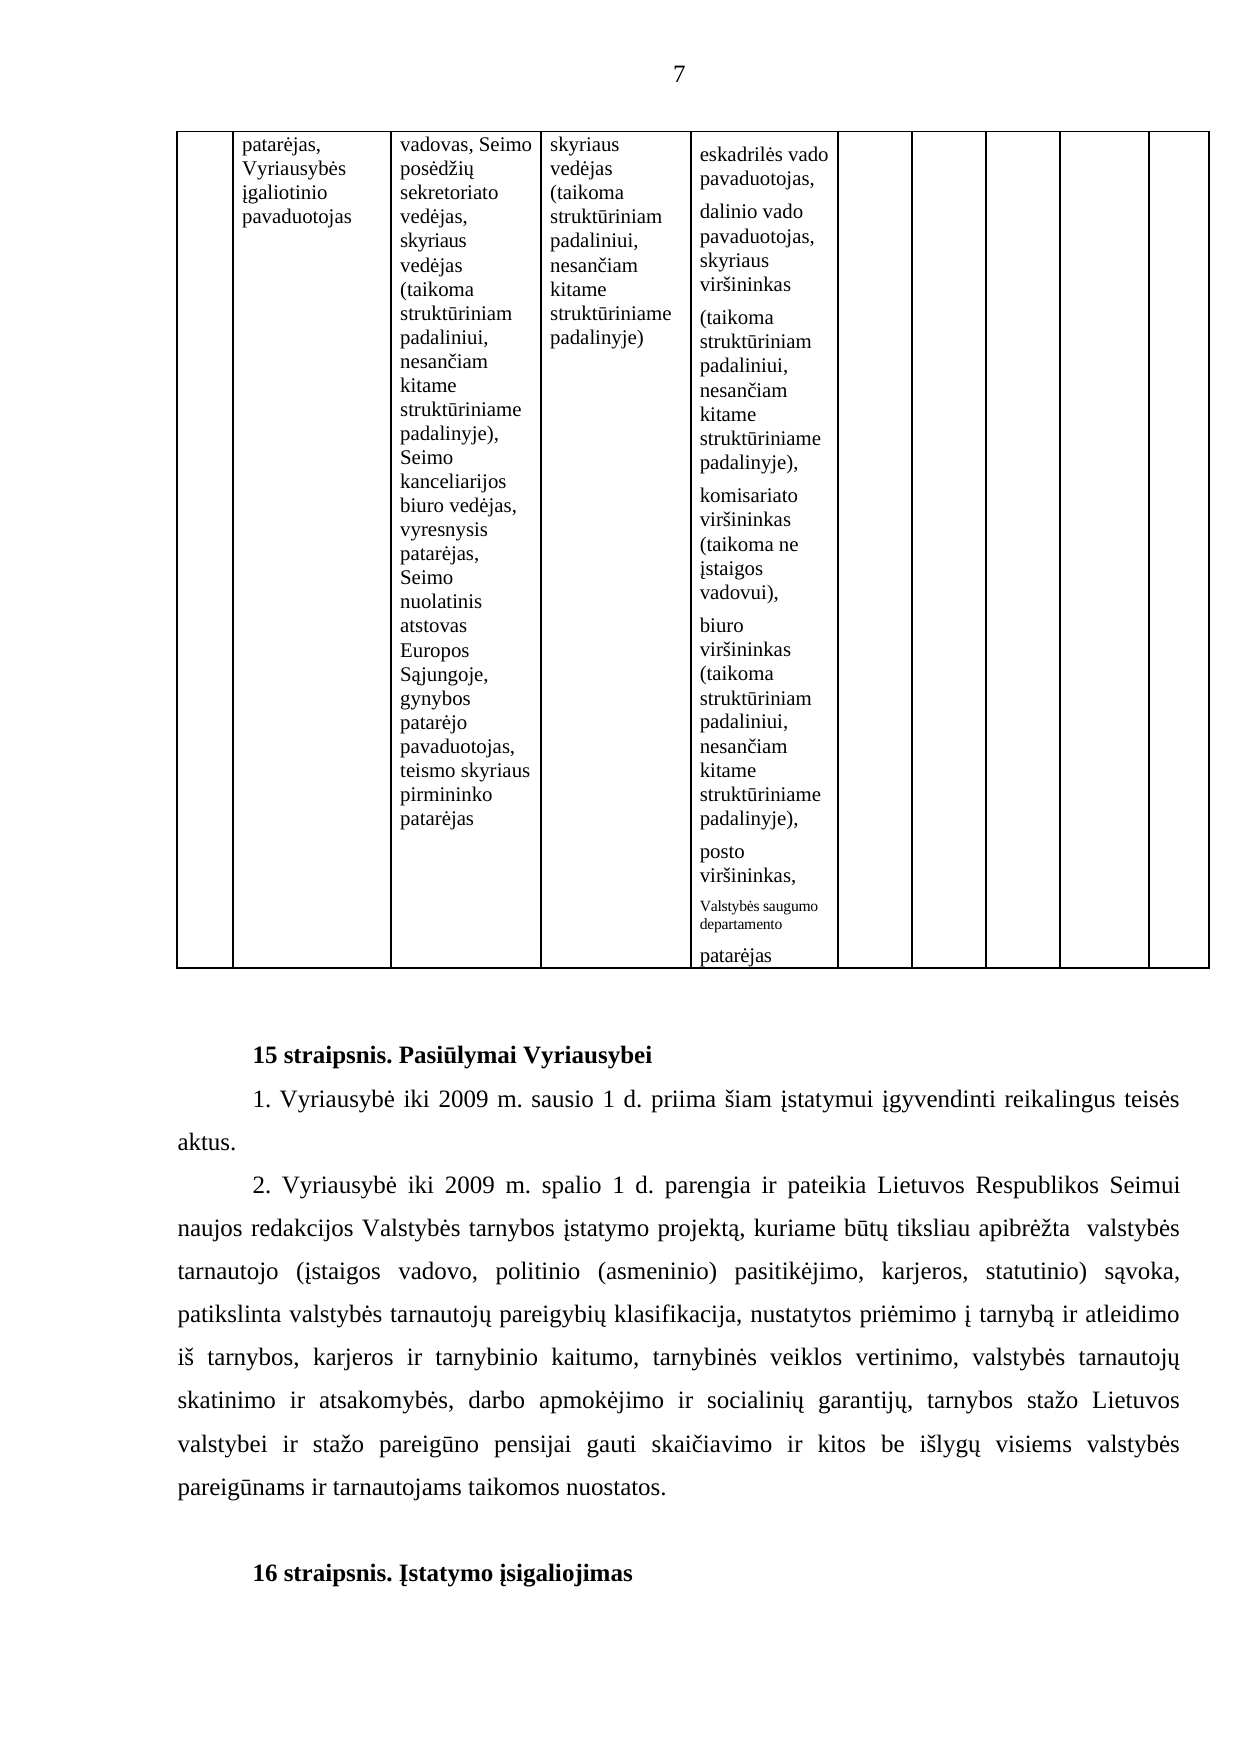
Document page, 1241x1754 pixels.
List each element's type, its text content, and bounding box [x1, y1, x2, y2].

table_header [987, 132, 1059, 967]
table_header [178, 132, 232, 967]
table_header skyriaus vedėjas (taikoma struktūriniam padaliniui, nesančiam kitame struktūriniame padalinyje) [542, 132, 690, 967]
text 1. Vyriausybė iki 2009 m. sausio 1 d. priima šiam įstatymui įgyvendinti reikalingus teisės aktus. [177, 1084, 1181, 1156]
table_header eskadrilės vado pavaduotojas, dalinio vado pavaduotojas, skyriaus viršininkas (taikoma struktūriniam padaliniui, nesančiam kitame struktūriniame padalinyje), komisariato viršininkas (taikoma ne įstaigos vadovui), biuro viršininkas (taikoma struktūriniam padaliniui, nesančiam kitame struktūriniame padalinyje), posto viršininkas, Valstybės saugumo departamento patarėjas [692, 132, 837, 967]
table_header vadovas, Seimo posėdžių sekretoriato vedėjas, skyriaus vedėjas (taikoma struktūriniam padaliniui, nesančiam kitame struktūriniame padalinyje), Seimo kanceliarijos biuro vedėjas, vyresnysis patarėjas, Seimo nuolatinis atstovas Europos Sąjungoje, gynybos patarėjo pavaduotojas, teismo skyriaus pirmininko patarėjas [392, 132, 540, 967]
table_header [1061, 132, 1148, 967]
table_header [1150, 132, 1208, 967]
table_header [913, 132, 985, 967]
text 15 straipsnis. Pasiūlymai Vyriausybei [177, 1041, 1181, 1069]
table_header patarėjas, Vyriausybės įgaliotinio pavaduotojas [234, 132, 390, 967]
text 2. Vyriausybė iki 2009 m. spalio 1 d. parengia ir pateikia Lietuvos Respublikos Seimui naujos redakcijos Valstybės tarnybos įstatymo projektą, kuriame būtų tiksliau apibrėžta valstybės tarnautojo (įstaigos vadovo, politinio (asmeninio) pasitikėjimo, karjeros, statutinio) sąvoka, patikslinta valstybės tarnautojų pareigybių klasifikacija, nustatytos priėmimo į tarnybą ir atleidimo iš tarnybos, karjeros ir tarnybinio kaitumo, tarnybinės veiklos vertinimo, valstybės tarnautojų skatinimo ir atsakomybės, darbo apmokėjimo ir socialinių garantijų, tarnybos stažo Lietuvos valstybei ir stažo pareigūno pensijai gauti skaičiavimo ir kitos be išlygų visiems valstybės pareigūnams ir tarnautojams taikomos nuostatos. [177, 1170, 1181, 1501]
text 16 straipsnis. Įstatymo įsigaliojimas [177, 1558, 1181, 1587]
table_header [839, 132, 911, 967]
